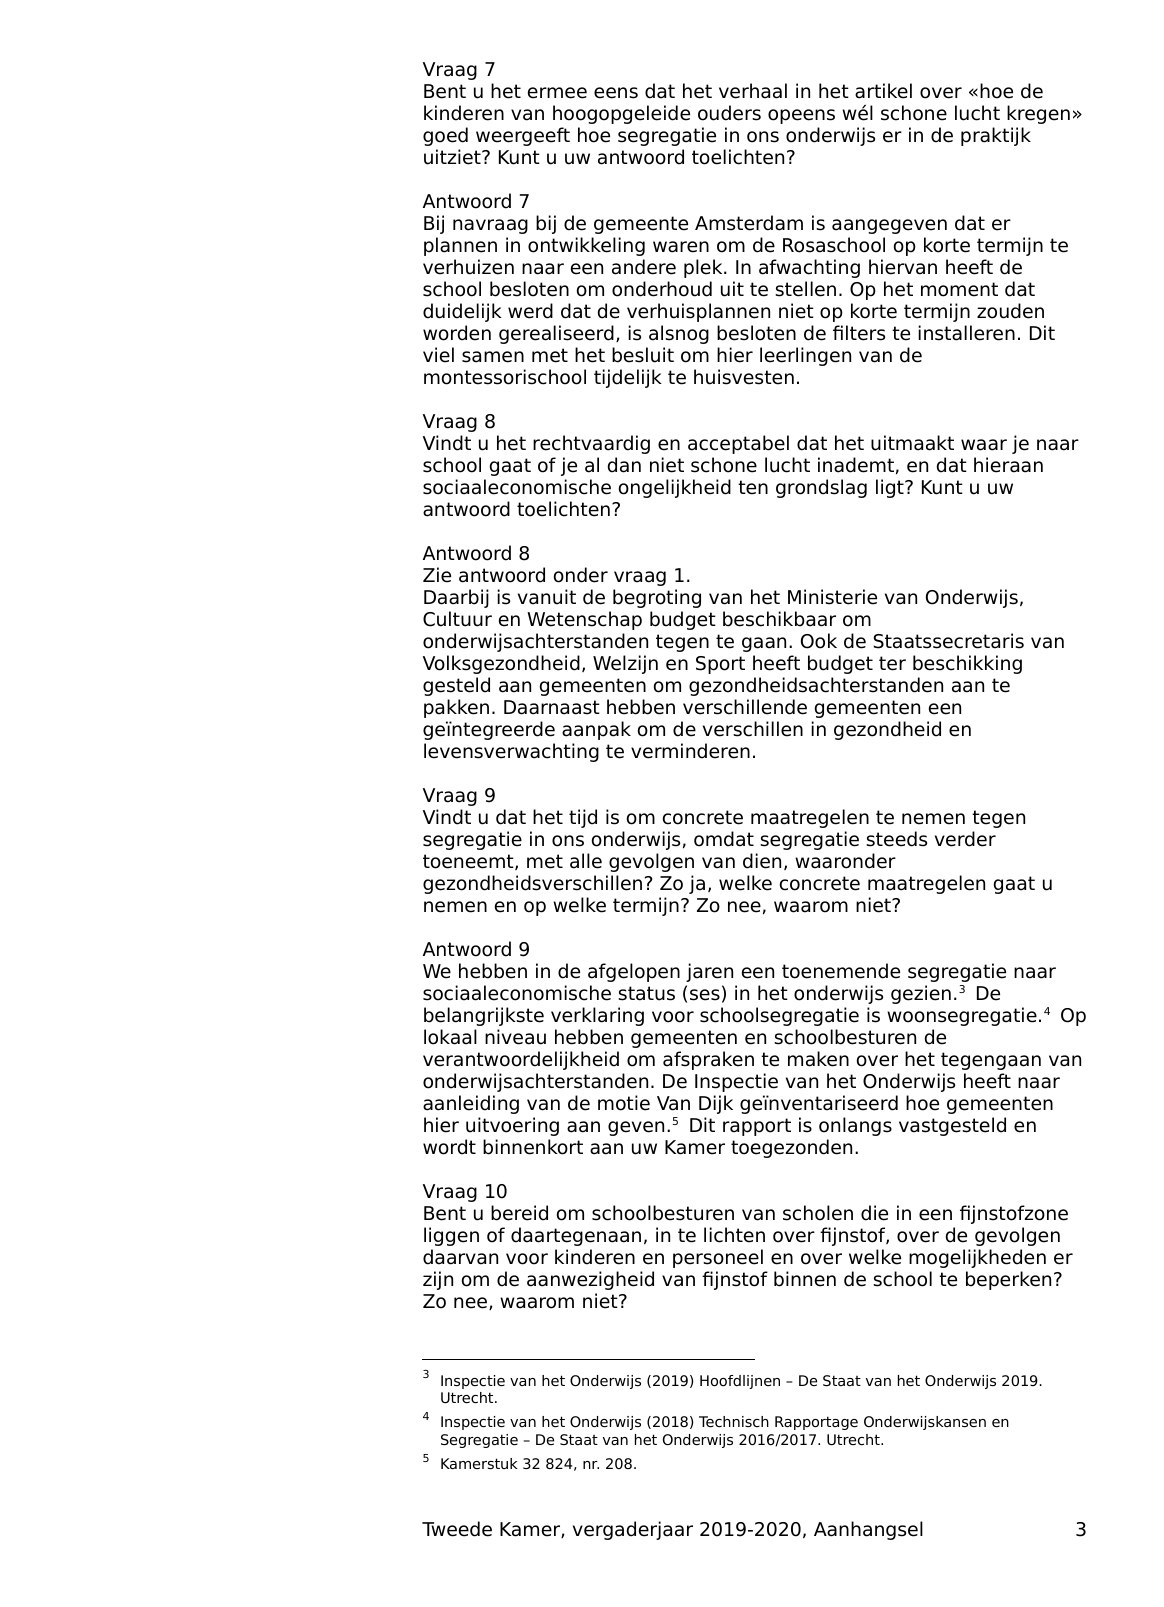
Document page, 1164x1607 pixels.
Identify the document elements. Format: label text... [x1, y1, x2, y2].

text Vindt u dat het tijd is om concrete maatregelen te nemen tegen segregatie in ons onderwijs, omdat segregatie steeds verder toeneemt, met alle gevolgen van dien, waaronder gezondheidsverschillen? Zo ja, welke concrete maatregelen gaat u nemen en op welke termijn? Zo nee, waarom niet? [422, 807, 1087, 917]
text Vraag 7 [422, 59, 1087, 81]
text Vraag 8 [422, 411, 1087, 433]
text Inspectie van het Onderwijs (2019) Hoofdlijnen – De Staat van het Onderwijs 2019. Utrecht. [422, 1368, 1087, 1407]
text Antwoord 9 [422, 939, 1087, 961]
text Antwoord 7 [422, 191, 1087, 213]
text Bij navraag bij de gemeente Amsterdam is aangegeven dat er plannen in ontwikkeling waren om de Rosaschool op korte termijn te verhuizen naar een andere plek. In afwachting hiervan heeft de school besloten om onderhoud uit te stellen. Op het moment dat duidelijk werd dat de verhuisplannen niet op korte termijn zouden worden gerealiseerd, is alsnog besloten de filters te installeren. Dit viel samen met het besluit om hier leerlingen van de montessorischool tijdelijk te huisvesten. [422, 213, 1087, 389]
text Bent u het ermee eens dat het verhaal in het artikel over «hoe de kinderen van hoogopgeleide ouders opeens wél schone lucht kregen» goed weergeeft hoe segregatie in ons onderwijs er in de praktijk uitziet? Kunt u uw antwoord toelichten? [422, 81, 1087, 169]
text Vindt u het rechtvaardig en acceptabel dat het uitmaakt waar je naar school gaat of je al dan niet schone lucht inademt, en dat hieraan sociaaleconomische ongelijkheid ten grondslag ligt? Kunt u uw antwoord toelichten? [422, 433, 1087, 521]
text Daarbij is vanuit de begroting van het Ministerie van Onderwijs, Cultuur en Wetenschap budget beschikbaar om onderwijsachterstanden tegen te gaan. Ook de Staatssecretaris van Volksgezondheid, Welzijn en Sport heeft budget ter beschikking gesteld aan gemeenten om gezondheidsachterstanden aan te pakken. Daarnaast hebben verschillende gemeenten een geïntegreerde aanpak om de verschillen in gezondheid en levensverwachting te verminderen. [422, 587, 1087, 763]
text Bent u bereid om schoolbesturen van scholen die in een fijnstofzone liggen of daartegenaan, in te lichten over fijnstof, over de gevolgen daarvan voor kinderen en personeel en over welke mogelijkheden er zijn om de aanwezigheid van fijnstof binnen de school te beperken? Zo nee, waarom niet? [422, 1203, 1087, 1313]
text Kamerstuk 32 824, nr. 208. [422, 1452, 1087, 1474]
text Vraag 9 [422, 785, 1087, 807]
text Vraag 10 [422, 1181, 1087, 1203]
text Zie antwoord onder vraag 1. [422, 565, 1087, 587]
text Inspectie van het Onderwijs (2018) Technisch Rapportage Onderwijskansen en Segregatie – De Staat van het Onderwijs 2016/2017. Utrecht. [422, 1410, 1087, 1449]
text We hebben in de afgelopen jaren een toenemende segregatie naar sociaaleconomische status (ses) in het onderwijs gezien. De belangrijkste verklaring voor schoolsegregatie is woonsegregatie. Op lokaal niveau hebben gemeenten en schoolbesturen de verantwoordelijkheid om afspraken te maken over het tegengaan van onderwijsachterstanden. De Inspectie van het Onderwijs heeft naar aanleiding van de motie Van Dijk geïnventariseerd hoe gemeenten hier uitvoering aan geven. Dit rapport is onlangs vastgesteld en wordt binnenkort aan uw Kamer toegezonden. [422, 961, 1087, 1159]
text Antwoord 8 [422, 543, 1087, 565]
